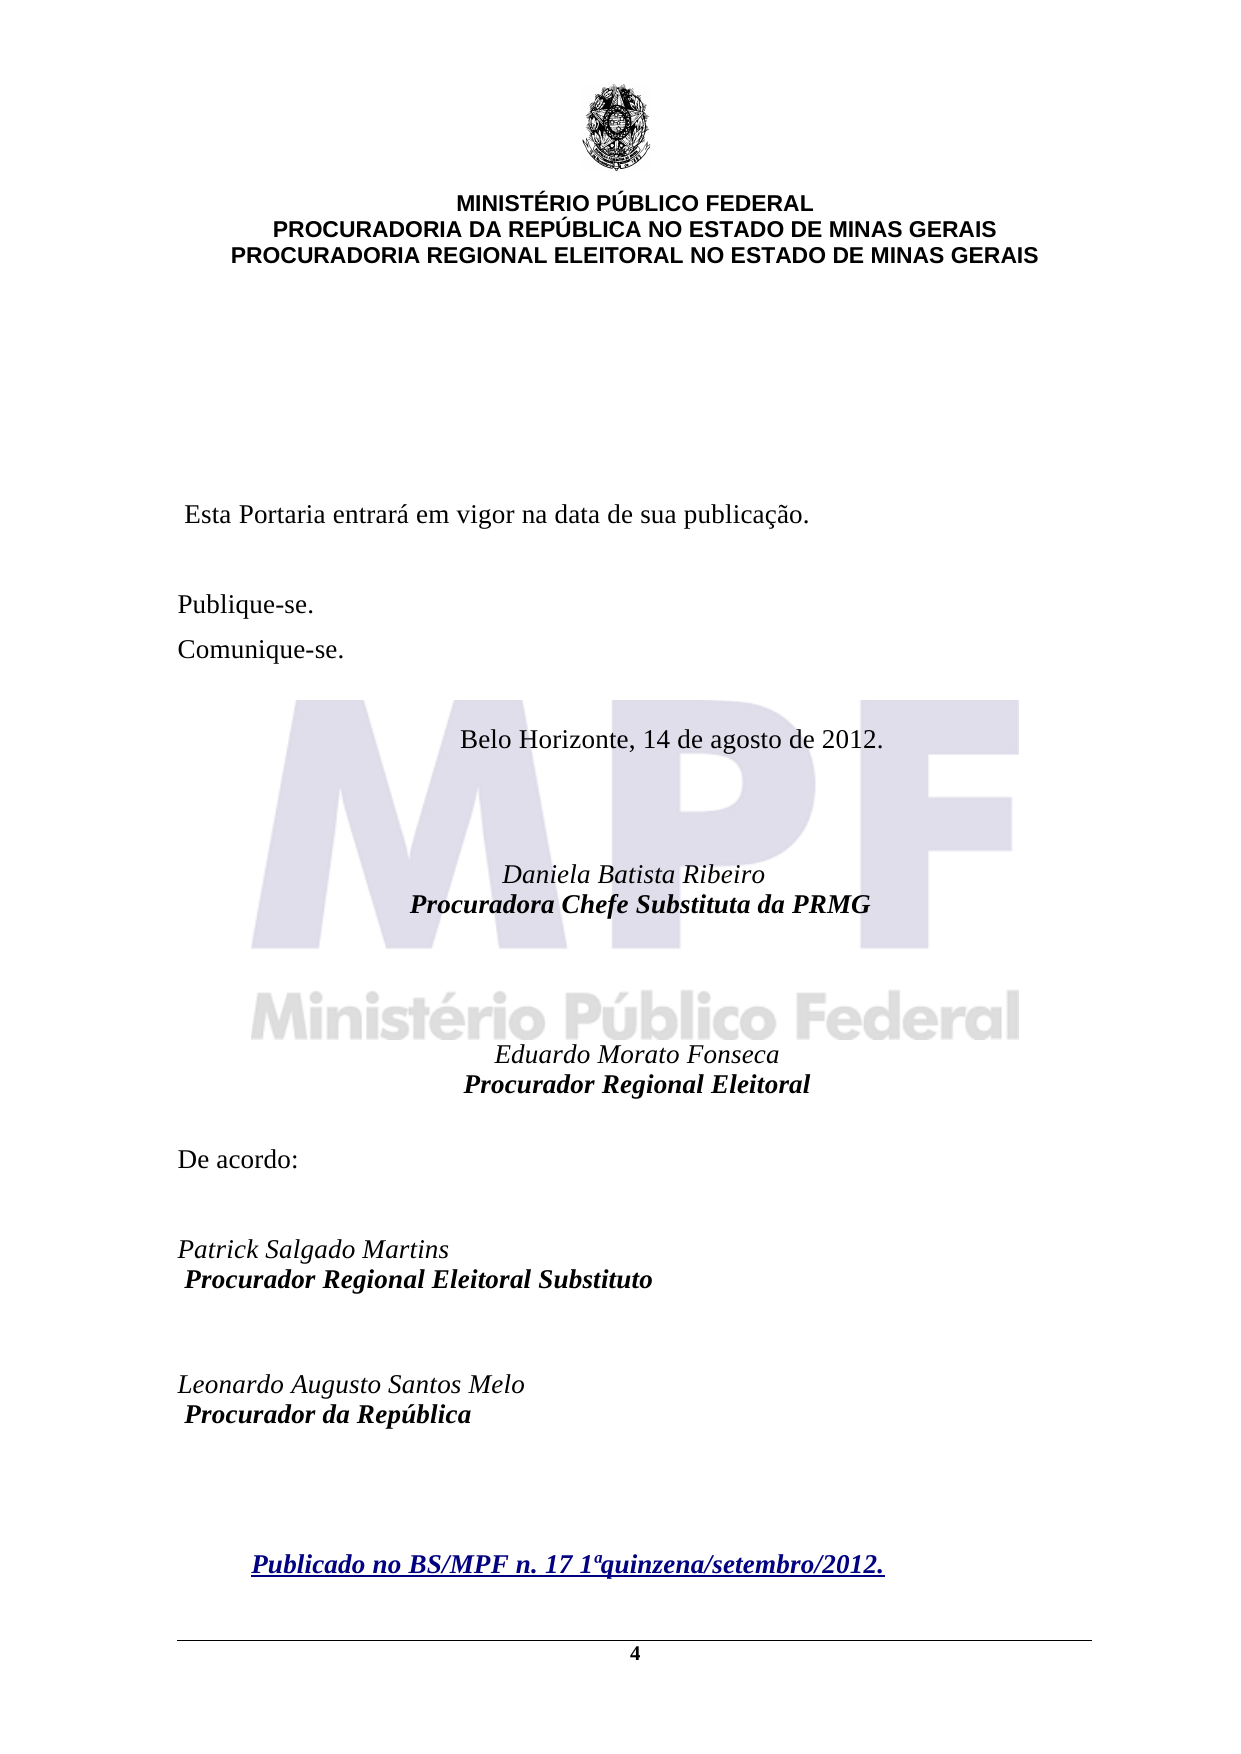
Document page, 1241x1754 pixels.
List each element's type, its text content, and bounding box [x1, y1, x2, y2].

text Procurador Regional Eleitoral [177, 1069, 1092, 1099]
picture [251, 700, 1019, 724]
text Eduardo Morato Fonseca [177, 1039, 1092, 1069]
text Esta Portaria entrará em vigor na data de sua publicação. [177, 499, 1092, 529]
picture [582, 84, 650, 171]
text Belo Horizonte, 14 de agosto de 2012. [177, 724, 1092, 754]
text Comunique-se. [177, 634, 1092, 664]
text Daniela Batista Ribeiro [177, 859, 1092, 889]
text De acordo: [177, 1144, 1092, 1174]
text Leonardo Augusto Santos Melo [177, 1369, 1092, 1399]
text Procuradora Chefe Substituta da PRMG [177, 889, 1092, 919]
picture [251, 919, 1019, 1039]
text Procurador Regional Eleitoral Substituto [177, 1264, 1092, 1294]
text Publicado no BS/MPF n. 17 1ªquinzena/setembro/2012. [177, 1549, 1092, 1579]
picture [251, 754, 1019, 859]
text Patrick Salgado Martins [177, 1234, 1092, 1264]
text Publique-se. [177, 589, 1092, 619]
text Procurador da República [177, 1399, 1092, 1429]
